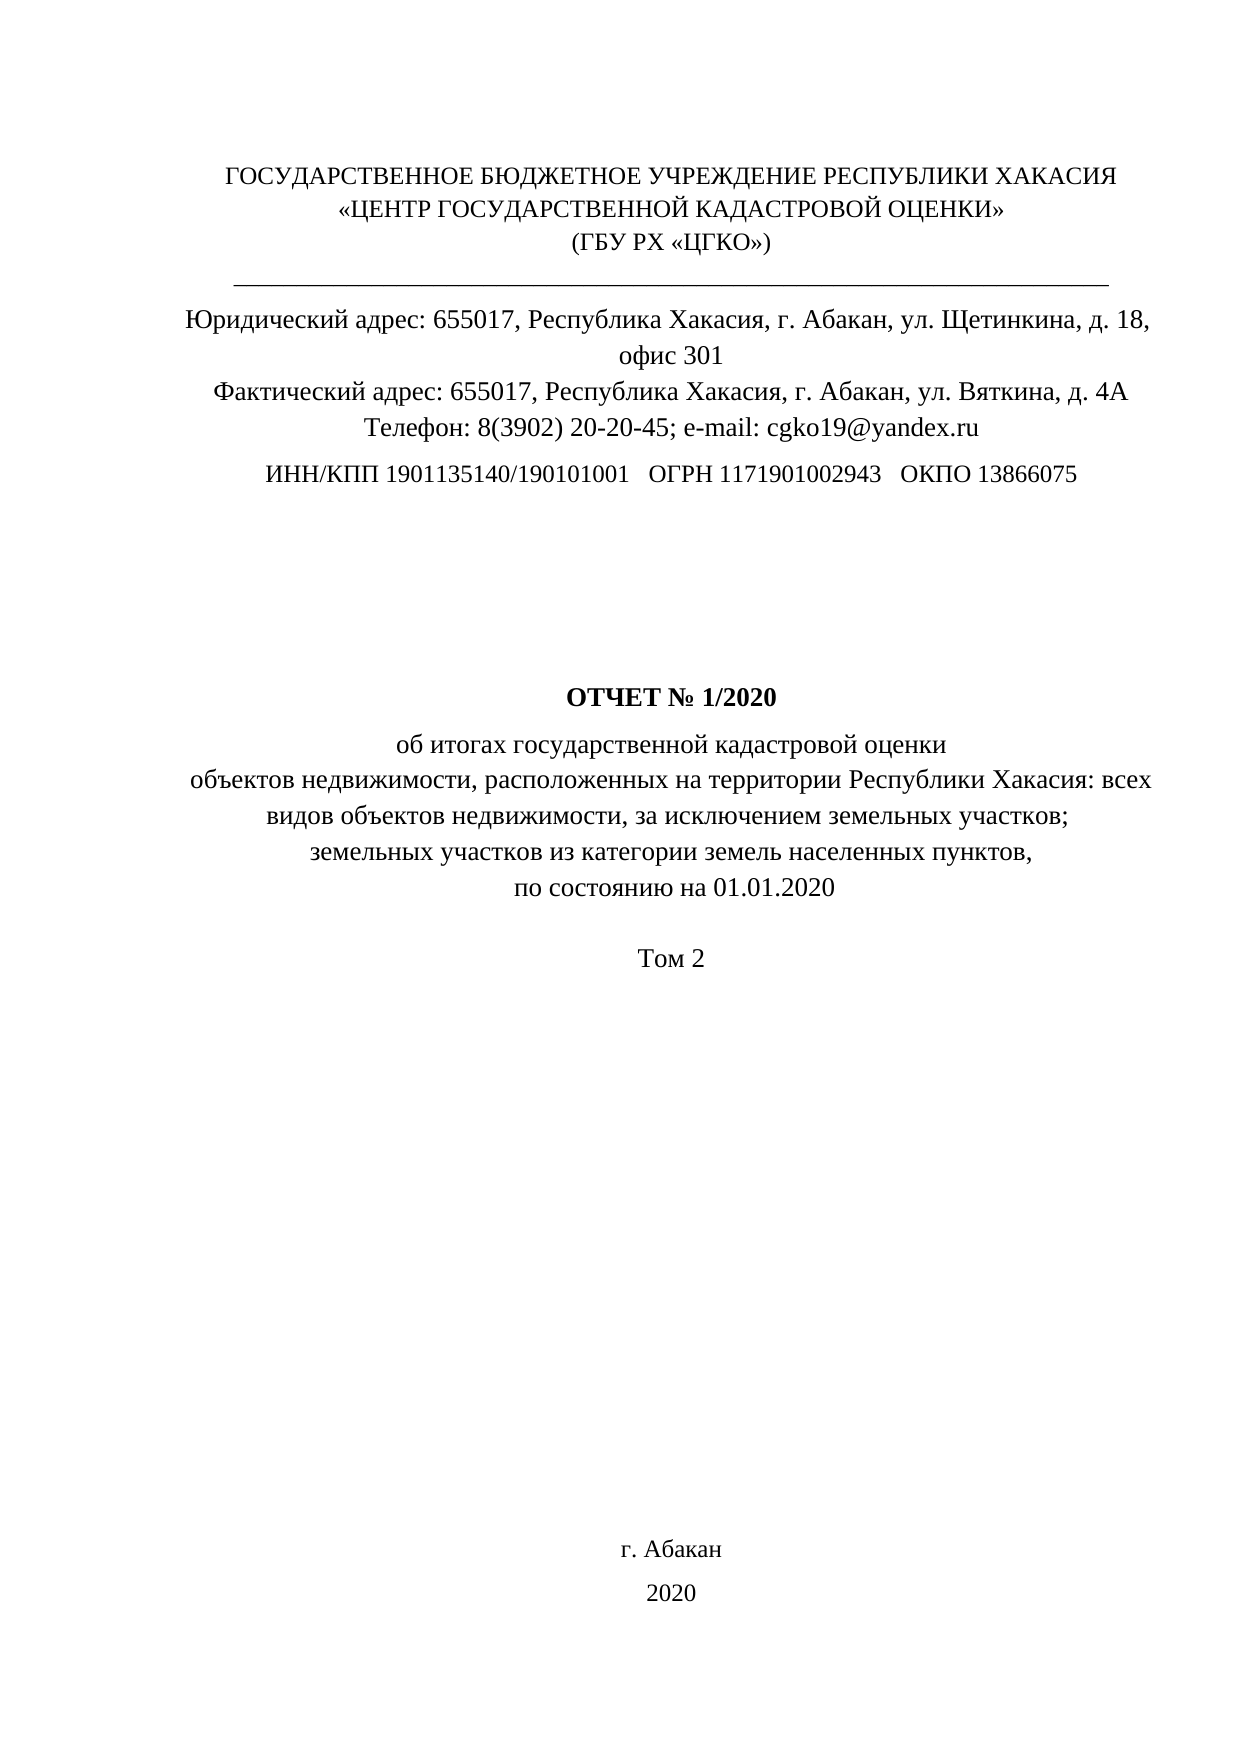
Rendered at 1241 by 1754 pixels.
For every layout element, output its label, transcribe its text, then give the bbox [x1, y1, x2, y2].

text Юридический адрес: 655017, Республика Хакасия, г. Абакан, ул. Щетинкина, д. 18, [177, 303, 1165, 334]
text Том 2 [177, 942, 1165, 973]
text ГОСУДАРСТВЕННОЕ БЮДЖЕТНОЕ УЧРЕЖДЕНИЕ РЕСПУБЛИКИ ХАКАСИЯ [177, 161, 1165, 190]
text по состоянию на 01.01.2020 [177, 871, 1165, 902]
text объектов недвижимости, расположенных на территории Республики Хакасия: всех видов объектов недвижимости, за исключением земельных участков; [177, 763, 1165, 830]
text земельных участков из категории земель населенных пунктов, [177, 835, 1165, 866]
text Телефон: 8(3902) 20-20-45; e-mail: cgko19@yandex.ru [177, 411, 1165, 442]
text ОТЧЕТ № 1/2020 [177, 681, 1165, 712]
text (ГБУ РХ «ЦГКО») [177, 227, 1165, 256]
text ИНН/КПП 1901135140/190101001 ОГРН 1171901002943 ОКПО 13866075 [177, 459, 1165, 488]
text 2020 [177, 1578, 1165, 1606]
text ______________________________________________________________________ [177, 260, 1165, 289]
text г. Абакан [177, 1534, 1165, 1563]
text об итогах государственной кадастровой оценки [177, 728, 1165, 759]
text офис 301 [177, 339, 1165, 370]
text Фактический адрес: 655017, Республика Хакасия, г. Абакан, ул. Вяткина, д. 4А [177, 375, 1165, 406]
text «ЦЕНТР ГОСУДАРСТВЕННОЙ КАДАСТРОВОЙ ОЦЕНКИ» [177, 194, 1165, 223]
